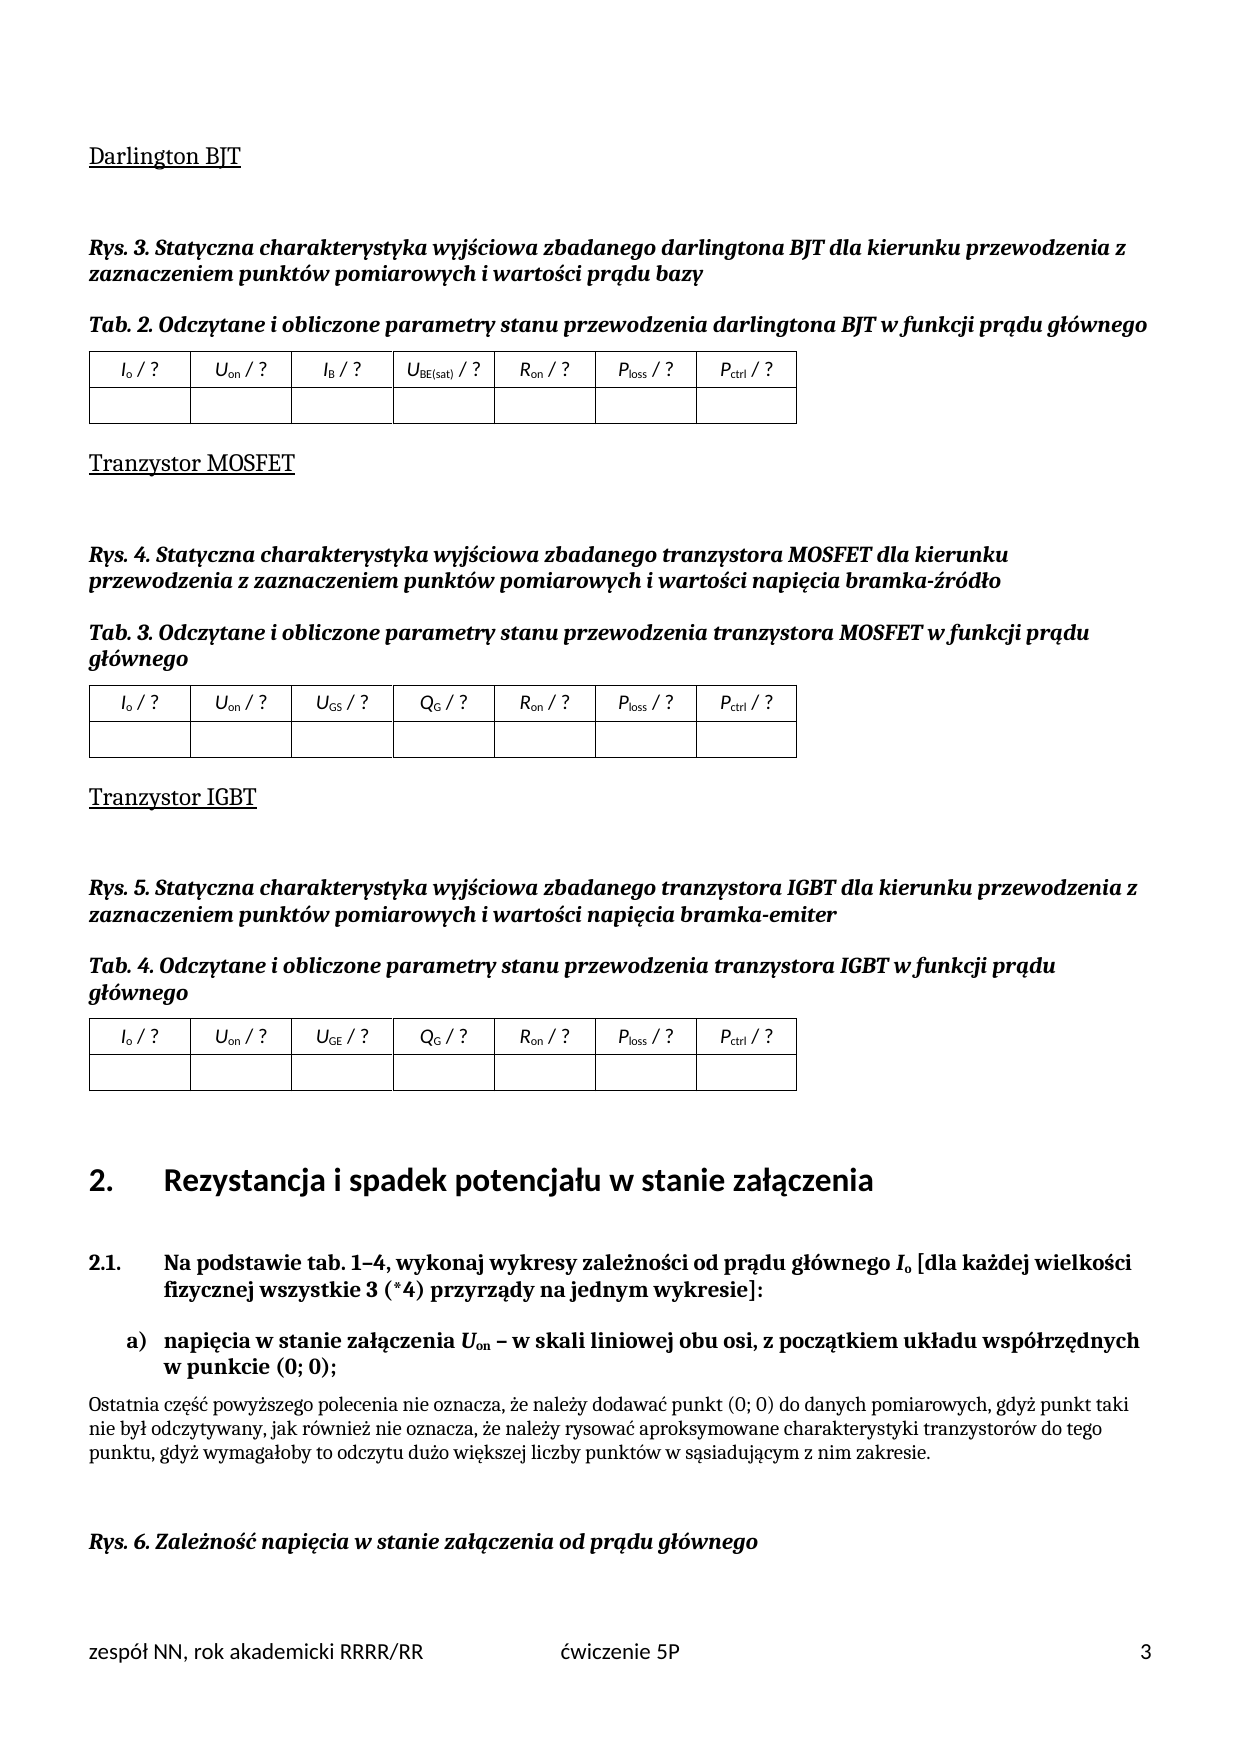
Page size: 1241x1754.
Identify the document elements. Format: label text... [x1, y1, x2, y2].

table_header Io / ? [90, 686, 190, 721]
table_header Io / ? [90, 352, 190, 387]
table_header Ron / ? [495, 352, 595, 387]
table_header UGE / ? [292, 1019, 392, 1054]
text Tab. 3. Odczytane i obliczone parametry stanu przewodzenia tranzystora MOSFET w funkcji prądu głównego [88, 619, 1152, 672]
table_cell [495, 1055, 595, 1090]
text Rys. 4. Statyczna charakterystyka wyjściowa zbadanego tranzystora MOSFET dla kierunku przewodzenia z zaznaczeniem punktów pomiarowych i wartości napięcia bramka-źródło [88, 542, 1152, 594]
subtitle Tranzystor MOSFET [88, 449, 1152, 478]
table_header UGS / ? [292, 686, 392, 721]
table_header QG / ? [394, 1019, 494, 1054]
table_header Ploss / ? [596, 1019, 696, 1054]
table_cell [191, 388, 291, 423]
text Ostatnia część powyższego polecenia nie oznacza, że należy dodawać punkt (0; 0) do danych pomiarowych, gdyż punkt taki nie był odczytywany, jak również nie oznacza, że należy rysować aproksymowane charakterystyki tranzystorów do tego punktu, gdyż wymagałoby to odczytu dużo większej liczby punktów w sąsiadującym z nim zakresie. [88, 1393, 1152, 1465]
table_cell [495, 722, 595, 757]
subtitle Darlington BJT [88, 142, 1152, 171]
table_header Ron / ? [495, 1019, 595, 1054]
table_cell [697, 722, 796, 757]
table_header Ploss / ? [596, 686, 696, 721]
table_cell [697, 1055, 796, 1090]
table_header QG / ? [394, 686, 494, 721]
table_cell [697, 388, 796, 423]
table_header Uon / ? [191, 352, 291, 387]
table_cell [596, 388, 696, 423]
text Tab. 2. Odczytane i obliczone parametry stanu przewodzenia darlingtona BJT w funkcji prądu głównego [88, 312, 1152, 339]
subtitle napięcia w stanie załączenia Uon – w skali liniowej obu osi, z początkiem układu współrzędnych w punkcie (0; 0); [126, 1328, 1152, 1381]
text Rys. 6. Zależność napięcia w stanie załączenia od prądu głównego [88, 1528, 1152, 1555]
table_header Ron / ? [495, 686, 595, 721]
text Rys. 3. Statyczna charakterystyka wyjściowa zbadanego darlingtona BJT dla kierunku przewodzenia z zaznaczeniem punktów pomiarowych i wartości prądu bazy [88, 234, 1152, 287]
table_cell [292, 388, 392, 423]
table_cell [495, 388, 595, 423]
text Rys. 5. Statyczna charakterystyka wyjściowa zbadanego tranzystora IGBT dla kierunku przewodzenia z zaznaczeniem punktów pomiarowych i wartości napięcia bramka-emiter [88, 875, 1152, 928]
table_cell [90, 388, 190, 423]
table_cell [596, 722, 696, 757]
table_cell [394, 722, 494, 757]
table_cell [394, 388, 494, 423]
table_header Pctrl / ? [697, 352, 796, 387]
subtitle Rezystancja i spadek potencjału w stanie załączenia [88, 1166, 1152, 1200]
text Tab. 4. Odczytane i obliczone parametry stanu przewodzenia tranzystora IGBT w funkcji prądu głównego [88, 953, 1152, 1006]
table_cell [90, 1055, 190, 1090]
subtitle Na podstawie tab. 1–4, wykonaj wykresy zależności od prądu głównego Io [dla każdej wielkości fizycznej wszystkie 3 (*4) przyrządy na jednym wykresie]: [88, 1250, 1152, 1303]
table_cell [191, 1055, 291, 1090]
table_header Io / ? [90, 1019, 190, 1054]
table_cell [292, 722, 392, 757]
table_header Pctrl / ? [697, 1019, 796, 1054]
table_cell [292, 1055, 392, 1090]
subtitle Tranzystor IGBT [88, 783, 1152, 811]
table_cell [596, 1055, 696, 1090]
table_cell [394, 1055, 494, 1090]
table_header Uon / ? [191, 686, 291, 721]
table_header Uon / ? [191, 1019, 291, 1054]
table_header Pctrl / ? [697, 686, 796, 721]
table_header Ploss / ? [596, 352, 696, 387]
table_cell [90, 722, 190, 757]
table_header IB / ? [292, 352, 392, 387]
table_cell [191, 722, 291, 757]
table_header UBE(sat) / ? [394, 352, 494, 387]
